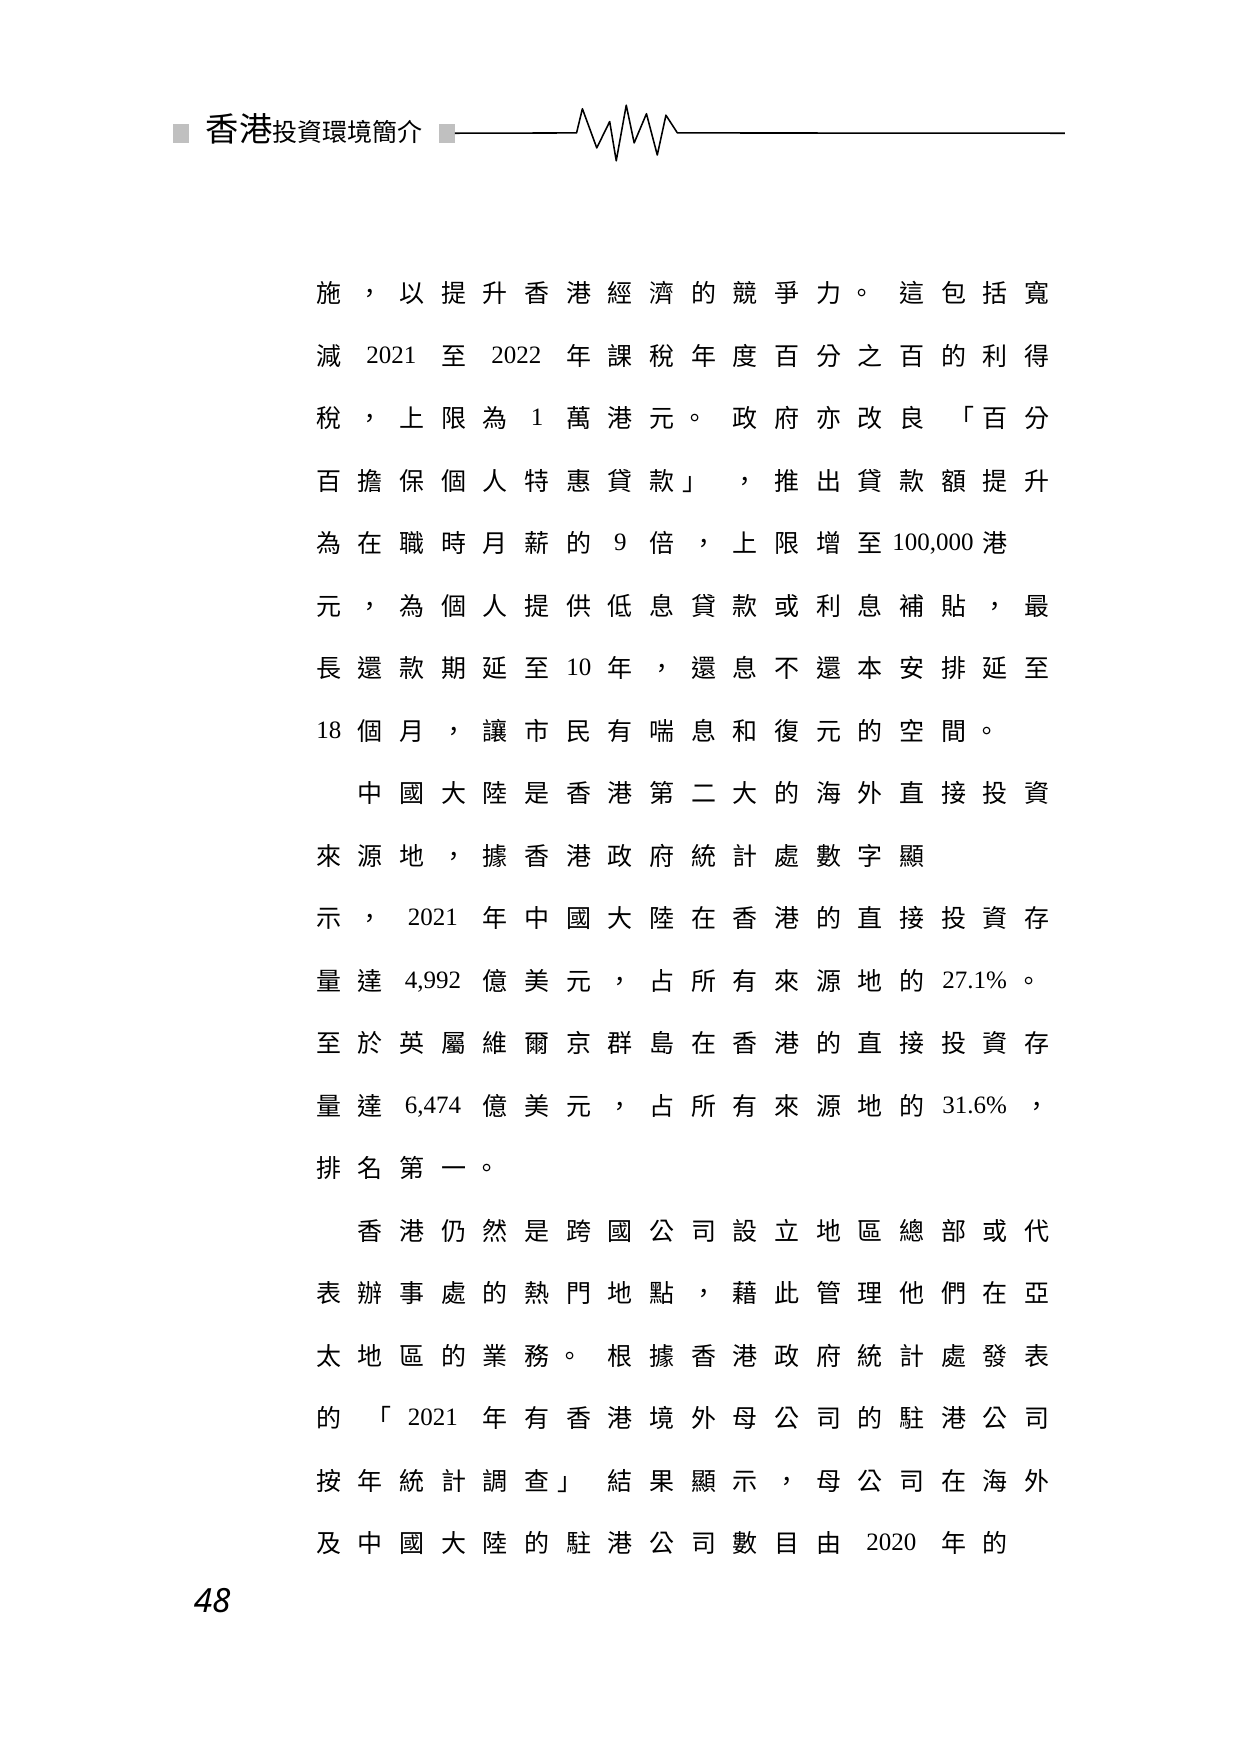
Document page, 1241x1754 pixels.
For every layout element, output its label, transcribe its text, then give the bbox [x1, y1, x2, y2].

text 香港仍然是跨國公司設立地區總部或代表辦事處的熱門地點，藉此管理他們在亞太地區的業務。根據香港政府統計處發表的「2021年有香港境外母公司的駐港公司按年統計調查」結果顯示，母公司在海外及中國大陸的駐港公司數目由2020年的 [281, 1188, 1058, 1563]
text 施，以提升香港經濟的競爭力。這包括寬減2021至2022年課稅年度百分之百的利得稅，上限為1萬港元。政府亦改良「百分百擔保個人特惠貸款」，推出貸款額提升為在職時月薪的9倍，上限增至100,000港元，為個人提供低息貸款或利息補貼，最長還款期延至10年，還息不還本安排延至18個月，讓市民有喘息和復元的空間。 [281, 250, 1058, 750]
text 中國大陸是香港第二大的海外直接投資來源地，據香港政府統計處數字顯示，2021年中國大陸在香港的直接投資存量達4,992億美元，占所有來源地的27.1%。至於英屬維爾京群島在香港的直接投資存量達6,474億美元，占所有來源地的31.6%，排名第一。 [281, 750, 1058, 1188]
